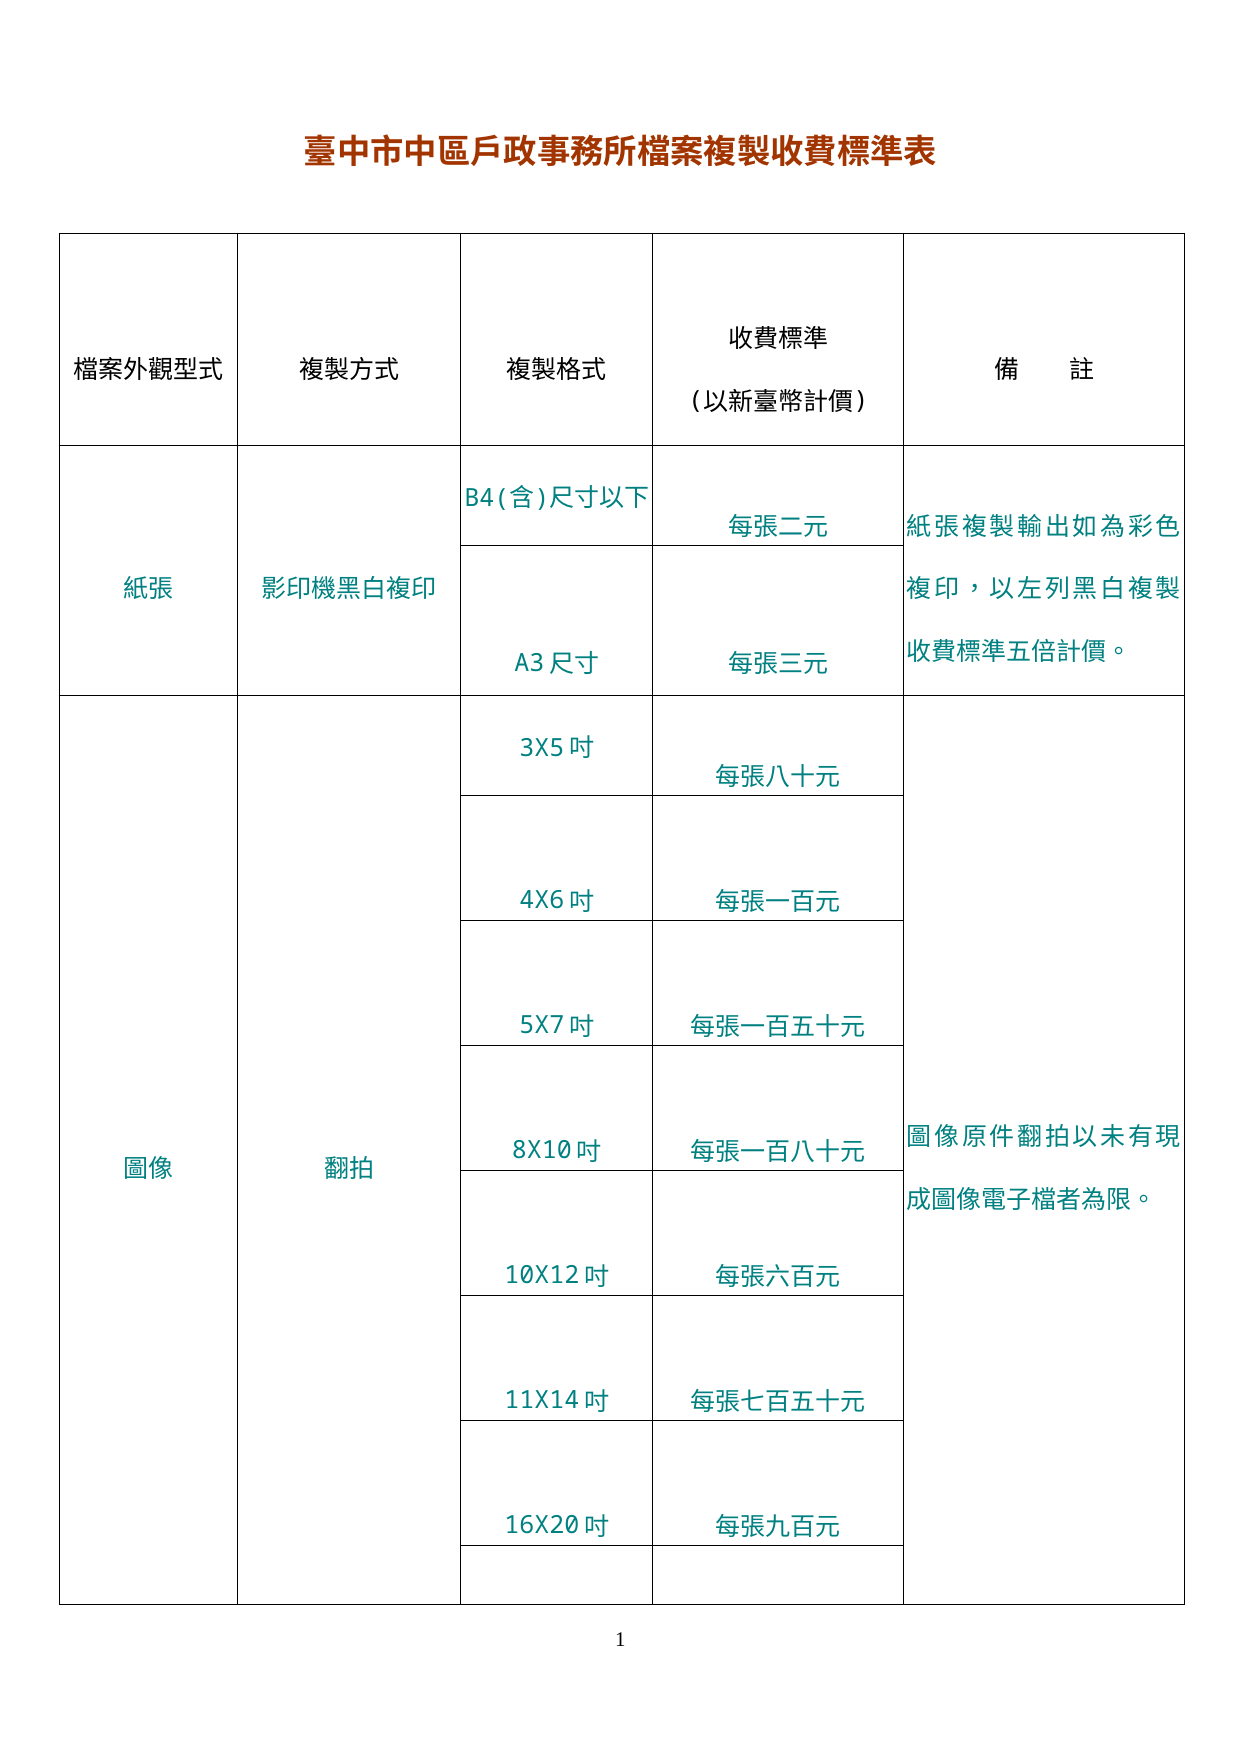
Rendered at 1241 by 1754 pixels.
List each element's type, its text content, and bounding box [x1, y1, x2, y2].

table_cell 每張一百五十元 [653, 921, 903, 1045]
table_cell 16X20吋 [461, 1421, 652, 1545]
table_cell B4(含)尺寸以下 [461, 446, 652, 545]
table_cell 影印機黑白複印 [238, 446, 460, 695]
table_cell 翻拍 [238, 696, 460, 1604]
table_cell 11X14吋 [461, 1296, 652, 1420]
table_cell 每張二元 [653, 446, 903, 545]
table_header 收費標準 (以新臺幣計價) [653, 234, 903, 445]
table_cell B4(含)尺寸以上 [461, 1546, 652, 1604]
table_cell 10X12吋 [461, 1171, 652, 1295]
table_cell 每張一百元 [653, 796, 903, 920]
table_cell 紙張 [60, 446, 237, 695]
table_cell 紙張複製輸出如為彩色複印，以左列黑白複製收費標準五倍計價。 [904, 446, 1184, 695]
table_cell 每張九百元 [653, 1421, 903, 1545]
table_header 備 註 [904, 234, 1184, 445]
table_cell 每張七百五十元 [653, 1296, 903, 1420]
table_cell 每張六百元 [653, 1171, 903, 1295]
table_cell A3尺寸 [461, 546, 652, 695]
table_cell 圖像 [60, 696, 237, 1604]
table_header 複製格式 [461, 234, 652, 445]
table_cell 3X5吋 [461, 696, 652, 795]
table_cell 每張一百八十元 [653, 1046, 903, 1170]
table_header 檔案外觀型式 [60, 234, 237, 445]
table_cell 4X6吋 [461, 796, 652, 920]
table_cell 8X10吋 [461, 1046, 652, 1170]
table_cell 每張一百元 [653, 1546, 903, 1604]
text 臺中市中區戶政事務所檔案複製收費標準表 [59, 108, 1181, 170]
table_cell 圖像原件翻拍以未有現成圖像電子檔者為限。 [904, 696, 1184, 1604]
table_cell 每張八十元 [653, 696, 903, 795]
table_cell 每張三元 [653, 546, 903, 695]
table_header 複製方式 [238, 234, 460, 445]
table_cell 5X7吋 [461, 921, 652, 1045]
